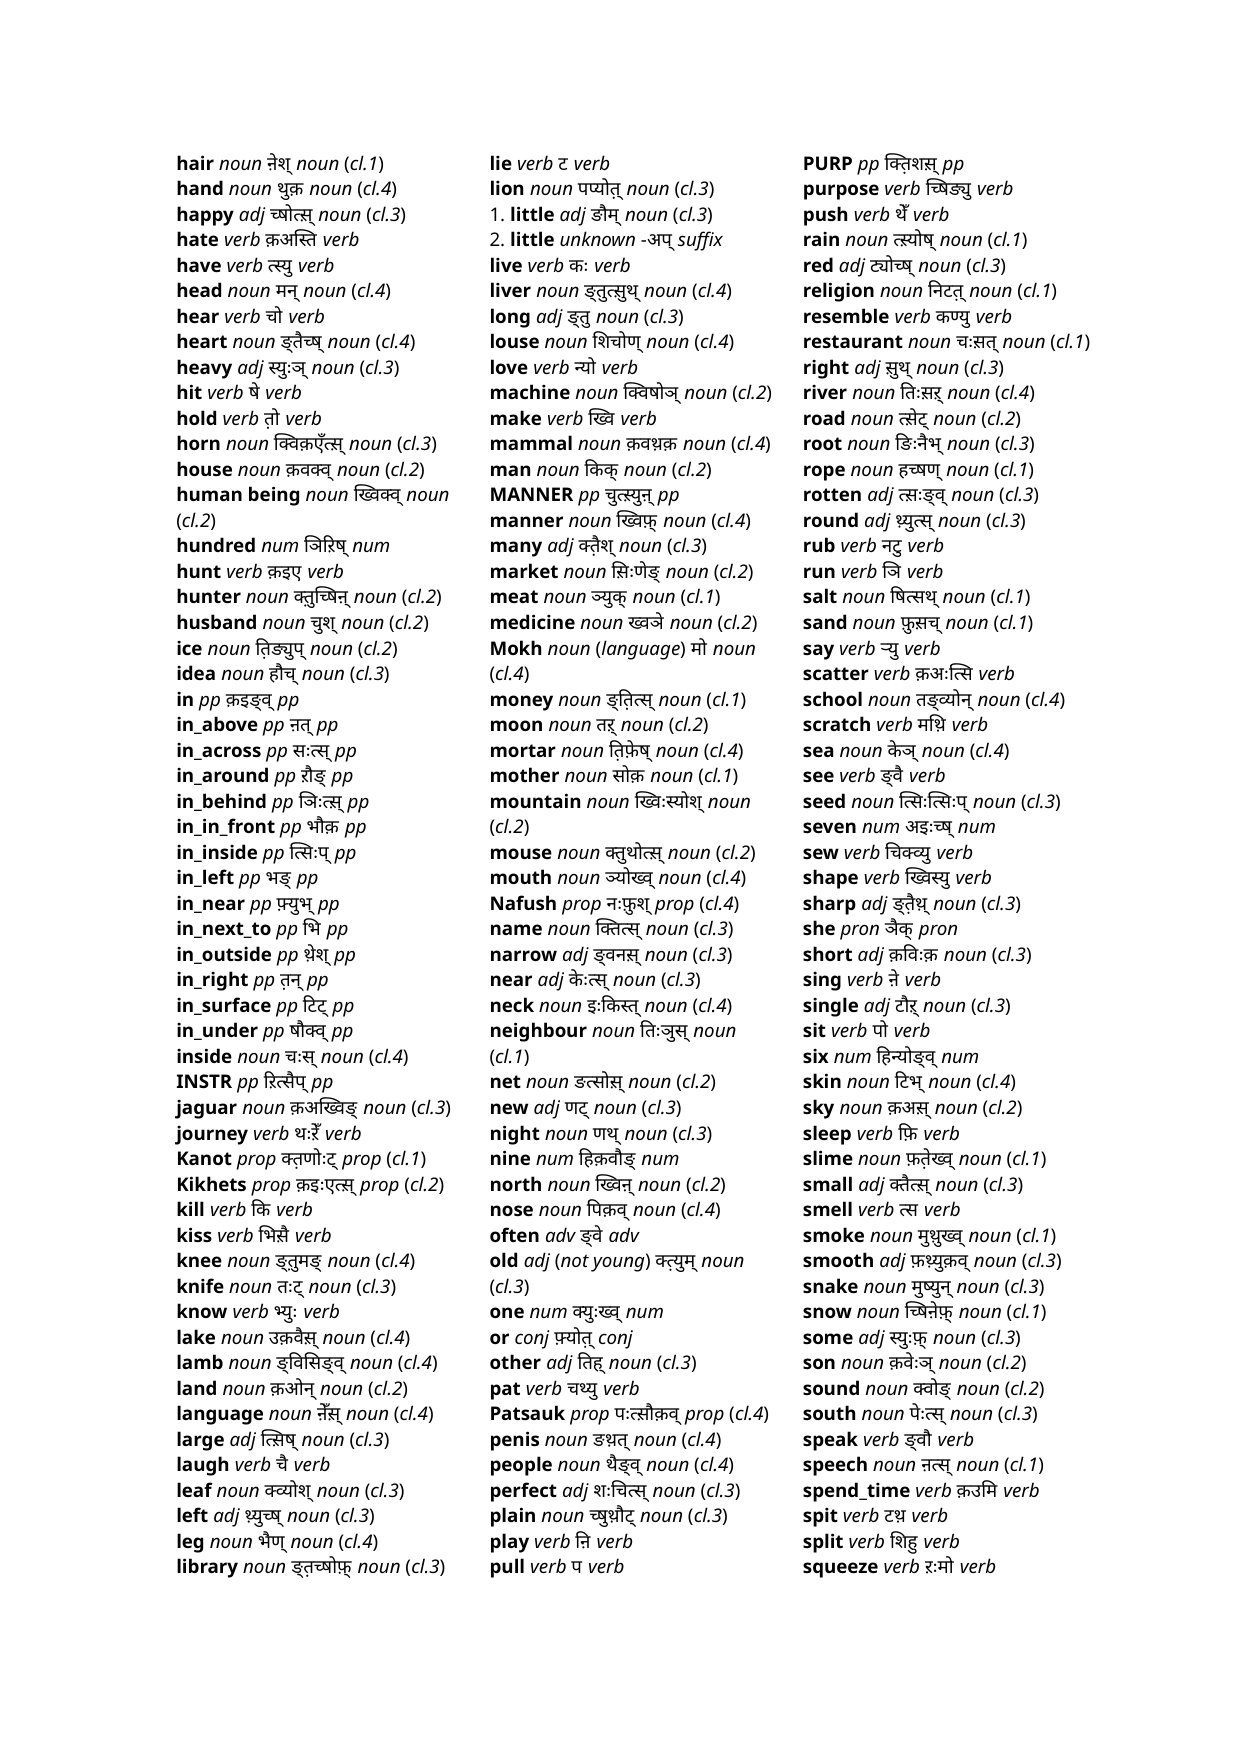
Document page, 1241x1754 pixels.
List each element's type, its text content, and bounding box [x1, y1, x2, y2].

text land noun क़ओन् noun (cl.2) [176, 1375, 463, 1401]
text head noun मन् noun (cl.4) [176, 278, 463, 303]
text house noun क़वक्व् noun (cl.2) [176, 456, 463, 482]
text man noun किक् noun (cl.2) [489, 456, 777, 482]
text human being noun ख्विक्व् noun (cl.2) [176, 482, 463, 533]
text moon noun तऱ् noun (cl.2) [489, 711, 777, 737]
text husband noun चुश् noun (cl.2) [176, 609, 463, 635]
text medicine noun ख्वञे noun (cl.2) [489, 609, 777, 635]
text play verb ऩि verb [489, 1528, 777, 1554]
text snow noun च्षिऩेफ़् noun (cl.1) [803, 1298, 1090, 1324]
text south noun पेःत्स् noun (cl.3) [803, 1401, 1090, 1426]
text in_across pp सःत्स् pp [176, 737, 463, 762]
text say verb ऱ्यु verb [803, 635, 1090, 660]
text penis noun ङथ़त् noun (cl.4) [489, 1426, 777, 1452]
text know verb भ्युः verb [176, 1298, 463, 1324]
text have verb त्स्यु verb [176, 252, 463, 278]
text or conj फ़्योत़् conj [489, 1324, 777, 1349]
text speak verb ङ्वौ verb [803, 1426, 1090, 1452]
text hunter noun क्त़ुच्षिऩ् noun (cl.2) [176, 584, 463, 609]
text sing verb ऩे verb [803, 967, 1090, 992]
text seed noun त्सिःत्सिःप् noun (cl.3) [803, 788, 1090, 813]
text hate verb क़अस्ति verb [176, 227, 463, 252]
text neck noun इःकिस्त् noun (cl.4) [489, 992, 777, 1018]
text smoke noun मुथ़ुख्व् noun (cl.1) [803, 1222, 1090, 1247]
text large adj त्स़िष् noun (cl.3) [176, 1426, 463, 1452]
text salt noun षित्सथ् noun (cl.1) [803, 584, 1090, 609]
text live verb कः verb [489, 252, 777, 278]
text MANNER pp चुत्स़्युऩ् pp [489, 482, 777, 507]
text market noun स़िःणेङ् noun (cl.2) [489, 558, 777, 584]
text heart noun ङ्तैच्ष् noun (cl.4) [176, 329, 463, 354]
text river noun तिःस़ऱ् noun (cl.4) [803, 380, 1090, 405]
text kiss verb भिस़ै verb [176, 1222, 463, 1247]
text split verb शिहु verb [803, 1528, 1090, 1554]
text heavy adj स्युःञ् noun (cl.3) [176, 354, 463, 380]
text purpose verb च्षिङ्यु verb [803, 176, 1090, 201]
text slime noun फ़त़ेख्व् noun (cl.1) [803, 1145, 1090, 1171]
text neighbour noun तिःञुस् noun (cl.1) [489, 1018, 777, 1069]
text name noun क्तित्स् noun (cl.3) [489, 916, 777, 941]
text in_inside pp त्सिःप् pp [176, 839, 463, 864]
text laugh verb चै verb [176, 1452, 463, 1477]
text push verb थेँ verb [803, 201, 1090, 227]
text round adj थ़्युत्स् noun (cl.3) [803, 507, 1090, 533]
text Nafush prop नःफ़ुश् prop (cl.4) [489, 890, 777, 916]
text mountain noun ख्विःस्योश् noun (cl.2) [489, 788, 777, 839]
text spit verb टथ़ verb [803, 1503, 1090, 1528]
text lion noun पप्योत़् noun (cl.3) [489, 176, 777, 201]
text short adj क़विःक़ noun (cl.3) [803, 941, 1090, 967]
text hand noun थुक़ noun (cl.4) [176, 176, 463, 201]
text sew verb चिक्व्यु verb [803, 839, 1090, 864]
text lake noun उक़वैस़् noun (cl.4) [176, 1324, 463, 1349]
text red adj ट्योच्ष् noun (cl.3) [803, 252, 1090, 278]
text machine noun क्विषोञ् noun (cl.2) [489, 380, 777, 405]
text rope noun हच्षण् noun (cl.1) [803, 456, 1090, 482]
text plain noun च्षुथ़ौट् noun (cl.3) [489, 1503, 777, 1528]
text people noun थैङ्व् noun (cl.4) [489, 1452, 777, 1477]
text squeeze verb ऱःमो verb [803, 1554, 1090, 1579]
text six num हिन्योङ्व् num [803, 1043, 1090, 1069]
text pat verb चथ्यु verb [489, 1375, 777, 1401]
text mammal noun क़वथ़क़ noun (cl.4) [489, 431, 777, 456]
text nose noun पिक़व् noun (cl.4) [489, 1196, 777, 1222]
text idea noun हौच् noun (cl.3) [176, 660, 463, 686]
text night noun णथ् noun (cl.3) [489, 1120, 777, 1145]
text lie verb ट verb [489, 150, 777, 176]
text in_around pp ऱौङ् pp [176, 762, 463, 788]
text run verb ञि verb [803, 558, 1090, 584]
text mortar noun त़िफ़ेष् noun (cl.4) [489, 737, 777, 762]
text perfect adj शःचित्स् noun (cl.3) [489, 1477, 777, 1503]
text north noun ख्विऩ् noun (cl.2) [489, 1171, 777, 1196]
text seven num अइःच्ष् num [803, 813, 1090, 839]
text school noun तङ्व्योन् noun (cl.4) [803, 686, 1090, 711]
text small adj क्तैत्स़् noun (cl.3) [803, 1171, 1090, 1196]
text restaurant noun चःस़त् noun (cl.1) [803, 329, 1090, 354]
text pull verb प verb [489, 1554, 777, 1579]
text often adv ङ्वे adv [489, 1222, 777, 1247]
text INSTR pp ऱित्सैप् pp [176, 1069, 463, 1094]
text knee noun ङ्त़ुमङ् noun (cl.4) [176, 1247, 463, 1273]
text hear verb चो verb [176, 303, 463, 329]
text son noun क़वेःञ् noun (cl.2) [803, 1349, 1090, 1375]
text snake noun मुष्युन् noun (cl.3) [803, 1273, 1090, 1298]
text sound noun क्वोङ् noun (cl.2) [803, 1375, 1090, 1401]
text in_outside pp थ़ेश् pp [176, 941, 463, 967]
text hair noun ऩेश् noun (cl.1) [176, 150, 463, 176]
text sky noun क़अस़् noun (cl.2) [803, 1094, 1090, 1120]
text road noun त्स़ेट् noun (cl.2) [803, 405, 1090, 431]
text one num क्युःख्व् num [489, 1298, 777, 1324]
text Kikhets prop क़इःएत्स़् prop (cl.2) [176, 1171, 463, 1196]
text hit verb षे verb [176, 380, 463, 405]
text Kanot prop क्त़णोःट् prop (cl.1) [176, 1145, 463, 1171]
text lamb noun ङ्विसिङ्व् noun (cl.4) [176, 1349, 463, 1375]
text skin noun टिभ् noun (cl.4) [803, 1069, 1090, 1094]
text journey verb थःऱेँ verb [176, 1120, 463, 1145]
text rotten adj त्स़ःङ्व् noun (cl.3) [803, 482, 1090, 507]
text smell verb त्स verb [803, 1196, 1090, 1222]
text sharp adj ङ्त़ैथ़् noun (cl.3) [803, 890, 1090, 916]
text in_behind pp ञिःत्स़् pp [176, 788, 463, 813]
text sea noun केञ् noun (cl.4) [803, 737, 1090, 762]
text horn noun क्विक़एँत्स़् noun (cl.3) [176, 431, 463, 456]
text sleep verb फ़ि verb [803, 1120, 1090, 1145]
text jaguar noun क़अख्विङ् noun (cl.3) [176, 1094, 463, 1120]
text root noun ङिःनैभ् noun (cl.3) [803, 431, 1090, 456]
text inside noun चःस् noun (cl.4) [176, 1043, 463, 1069]
text 1. little adj ङौम् noun (cl.3) [489, 201, 777, 227]
text love verb न्यो verb [489, 354, 777, 380]
text scratch verb मथ़ि verb [803, 711, 1090, 737]
text religion noun निटत़् noun (cl.1) [803, 278, 1090, 303]
text near adj केःत्स् noun (cl.3) [489, 967, 777, 992]
text meat noun ञ्युक् noun (cl.1) [489, 584, 777, 609]
text long adj ङ्तु noun (cl.3) [489, 303, 777, 329]
text liver noun ङ्तुत्स़ुथ् noun (cl.4) [489, 278, 777, 303]
text left adj थ़्युच्ष् noun (cl.3) [176, 1503, 463, 1528]
text other adj तिह् noun (cl.3) [489, 1349, 777, 1375]
text hundred num ञिऱिष् num [176, 533, 463, 558]
text many adj क्त़ैश् noun (cl.3) [489, 533, 777, 558]
text money noun ङ्त़ित्स् noun (cl.1) [489, 686, 777, 711]
text spend_time verb क़उमि verb [803, 1477, 1090, 1503]
text PURP pp क्त़िशस़् pp [803, 150, 1090, 176]
text right adj स़ुथ् noun (cl.3) [803, 354, 1090, 380]
text single adj टौऱ् noun (cl.3) [803, 992, 1090, 1018]
text leg noun भैण् noun (cl.4) [176, 1528, 463, 1554]
text manner noun ख्विफ़् noun (cl.4) [489, 507, 777, 533]
text scatter verb क़अःत्सि verb [803, 660, 1090, 686]
text sand noun फ़ुस़च् noun (cl.1) [803, 609, 1090, 635]
text leaf noun क्व्योश् noun (cl.3) [176, 1477, 463, 1503]
text in_right pp त़न् pp [176, 967, 463, 992]
text language noun ऩेँस़् noun (cl.4) [176, 1401, 463, 1426]
text in_in_front pp भौक़ pp [176, 813, 463, 839]
text shape verb ख्विस्यु verb [803, 864, 1090, 890]
text library noun ङ्त़च्षोफ़् noun (cl.3) [176, 1554, 463, 1579]
text see verb ङ्वै verb [803, 762, 1090, 788]
text rain noun त्स़्योष् noun (cl.1) [803, 227, 1090, 252]
text mouse noun क्तुथोत्स़् noun (cl.2) [489, 839, 777, 864]
text nine num हिक़वौङ् num [489, 1145, 777, 1171]
text knife noun तःट् noun (cl.3) [176, 1273, 463, 1298]
text louse noun शिचोण् noun (cl.4) [489, 329, 777, 354]
text in pp क़इङ्व् pp [176, 686, 463, 711]
text resemble verb कण्यु verb [803, 303, 1090, 329]
text smooth adj फ़थ़्युक़व् noun (cl.3) [803, 1247, 1090, 1273]
text rub verb नटु verb [803, 533, 1090, 558]
text in_surface pp टिट् pp [176, 992, 463, 1018]
text Mokh noun (language) मो noun (cl.4) [489, 635, 777, 686]
text some adj स्युःफ़् noun (cl.3) [803, 1324, 1090, 1349]
text narrow adj ङ्वनस़् noun (cl.3) [489, 941, 777, 967]
text ice noun त़िङ्युप् noun (cl.2) [176, 635, 463, 660]
text hunt verb क़इए verb [176, 558, 463, 584]
text Patsauk prop पःत्स़ौक़व् prop (cl.4) [489, 1401, 777, 1426]
text happy adj च्षोत्स़् noun (cl.3) [176, 201, 463, 227]
text in_under pp षौक्व् pp [176, 1018, 463, 1043]
text mother noun सोक़ noun (cl.1) [489, 762, 777, 788]
text in_above pp ऩत् pp [176, 711, 463, 737]
text she pron ञैक् pron [803, 916, 1090, 941]
text new adj णट् noun (cl.3) [489, 1094, 777, 1120]
text mouth noun ञ्योख्व् noun (cl.4) [489, 864, 777, 890]
text sit verb पो verb [803, 1018, 1090, 1043]
text hold verb त़ो verb [176, 405, 463, 431]
text speech noun ऩत्स् noun (cl.1) [803, 1452, 1090, 1477]
text 2. little unknown -अप् suffix [489, 227, 777, 252]
text in_near pp फ़्युभ् pp [176, 890, 463, 916]
text kill verb कि verb [176, 1196, 463, 1222]
text net noun ङत्सोस़् noun (cl.2) [489, 1069, 777, 1094]
text in_left pp भङ् pp [176, 864, 463, 890]
text make verb ख्वि verb [489, 405, 777, 431]
text old adj (not young) क्त़्युम् noun (cl.3) [489, 1247, 777, 1298]
text in_next_to pp भि pp [176, 916, 463, 941]
